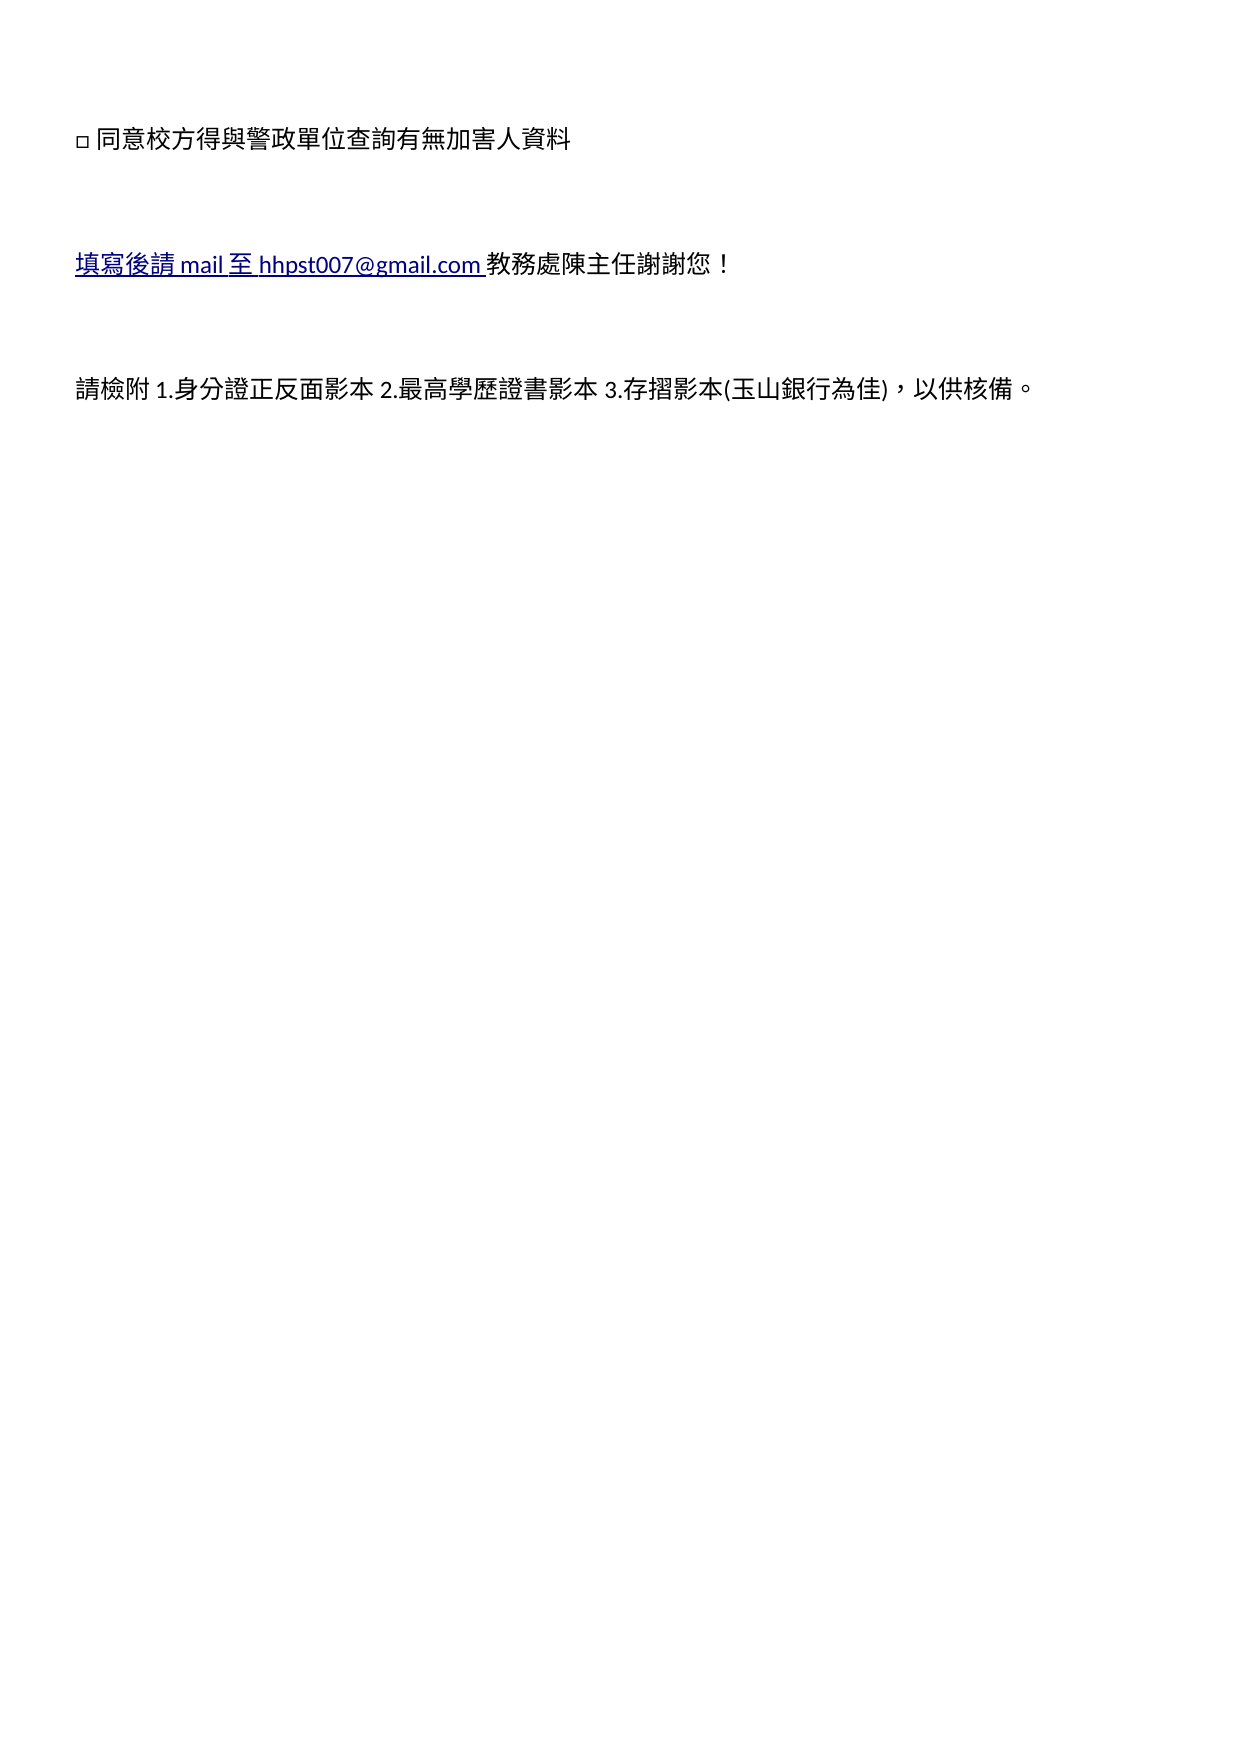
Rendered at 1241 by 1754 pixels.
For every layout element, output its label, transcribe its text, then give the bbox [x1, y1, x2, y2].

text 填寫後請mail至hhpst007@gmail.com教務處陳主任謝謝您！ [75, 221, 1165, 283]
text □ 同意校方得與警政單位查詢有無加害人資料 [75, 96, 1165, 158]
text 請檢附1.身分證正反面影本 2.最高學歷證書影本 3.存摺影本(玉山銀行為佳)，以供核備。 [75, 346, 1165, 408]
